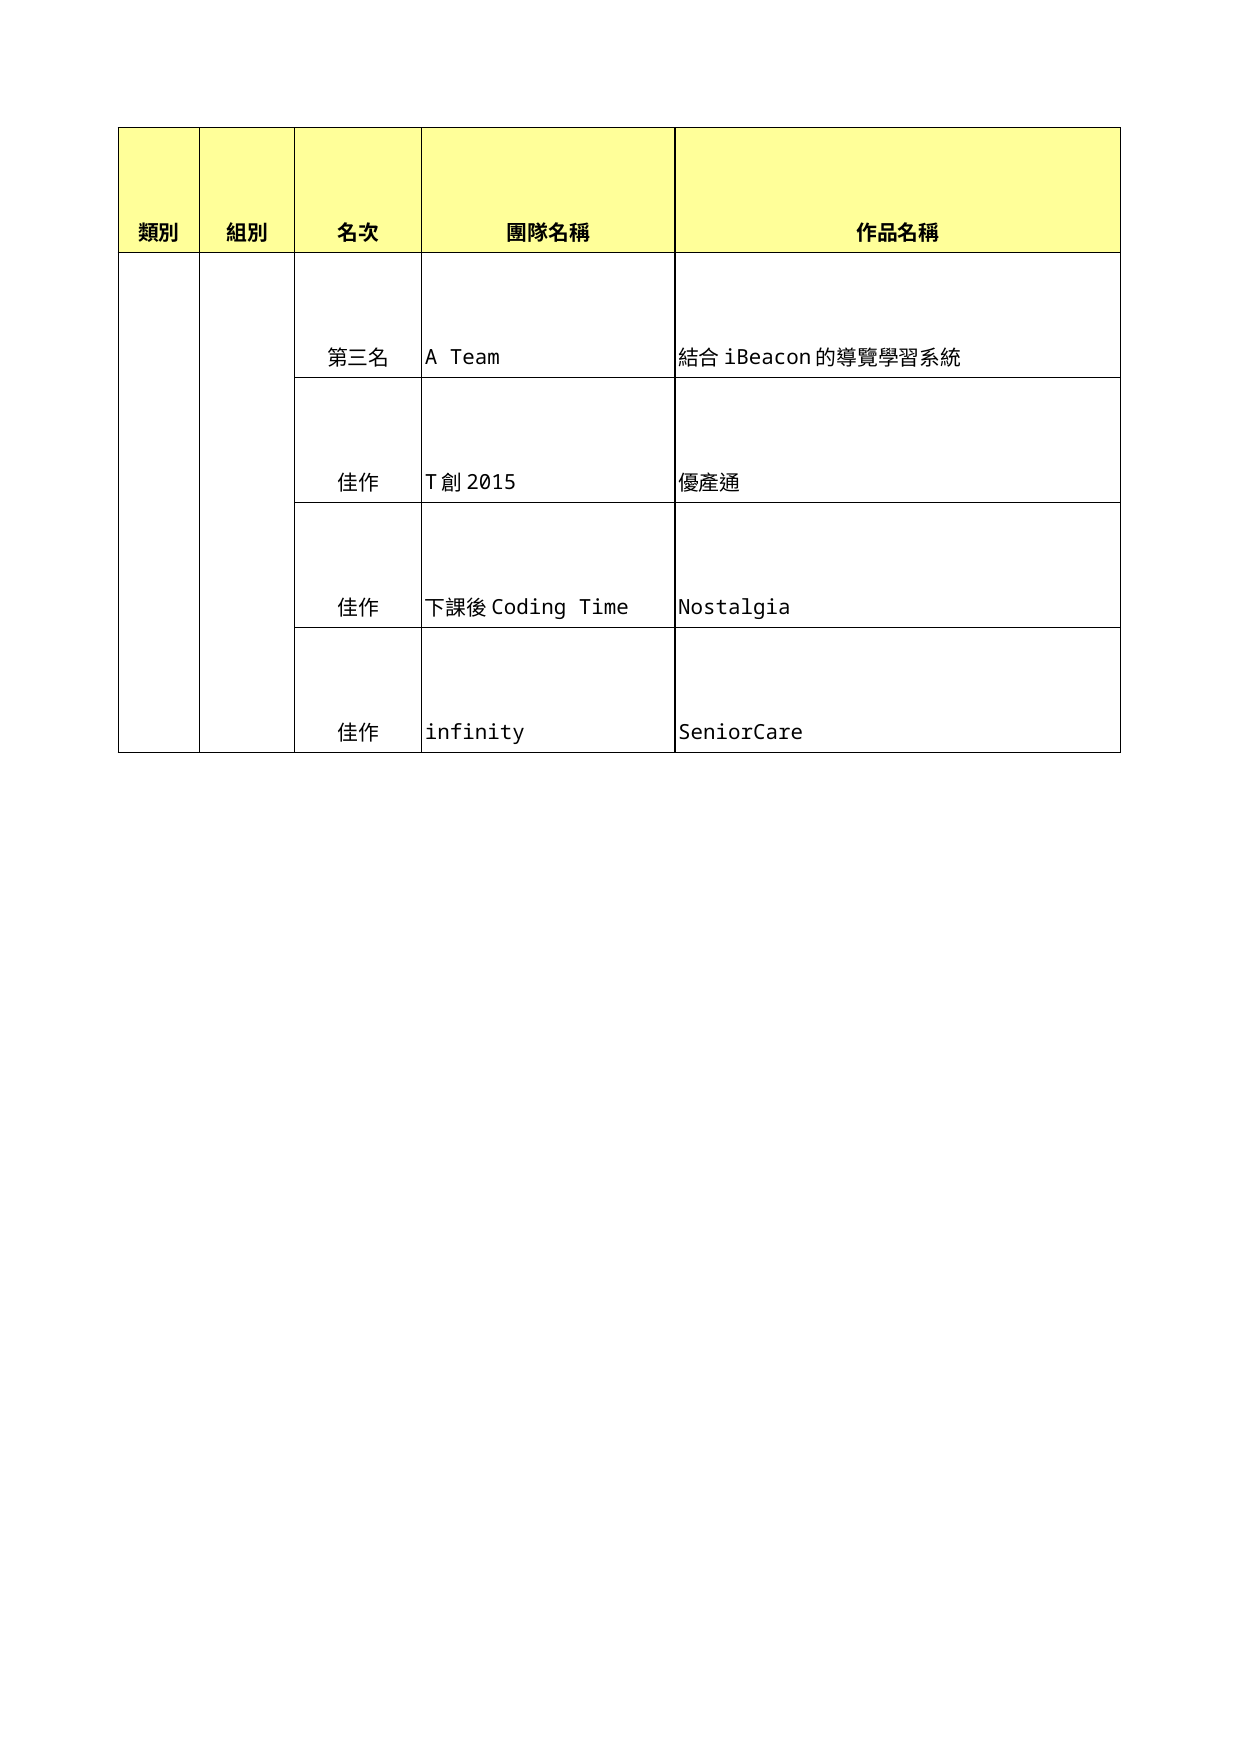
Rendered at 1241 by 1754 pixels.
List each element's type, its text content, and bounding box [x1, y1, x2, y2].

table_header 團隊名稱 [422, 128, 674, 252]
table_cell 下課後Coding Time [422, 503, 674, 627]
table_cell 結合iBeacon的導覽學習系統 [676, 253, 1120, 377]
table_header 作品名稱 [676, 128, 1120, 252]
table_cell 優產通 [676, 378, 1120, 502]
table_cell 佳作 [295, 378, 421, 502]
table_header 名次 [295, 128, 421, 252]
table_cell 佳作 [295, 503, 421, 627]
table_header 組別 [200, 128, 294, 252]
table_cell infinity [422, 628, 674, 752]
table_cell T創2015 [422, 378, 674, 502]
table_cell 佳作 [295, 628, 421, 752]
table_cell Nostalgia [676, 503, 1120, 627]
table_header 類別 [119, 128, 199, 252]
table_cell [200, 253, 294, 752]
table_cell SeniorCare [676, 628, 1120, 752]
table_cell A Team [422, 253, 674, 377]
table_cell [119, 253, 199, 752]
table_cell 第三名 [295, 253, 421, 377]
